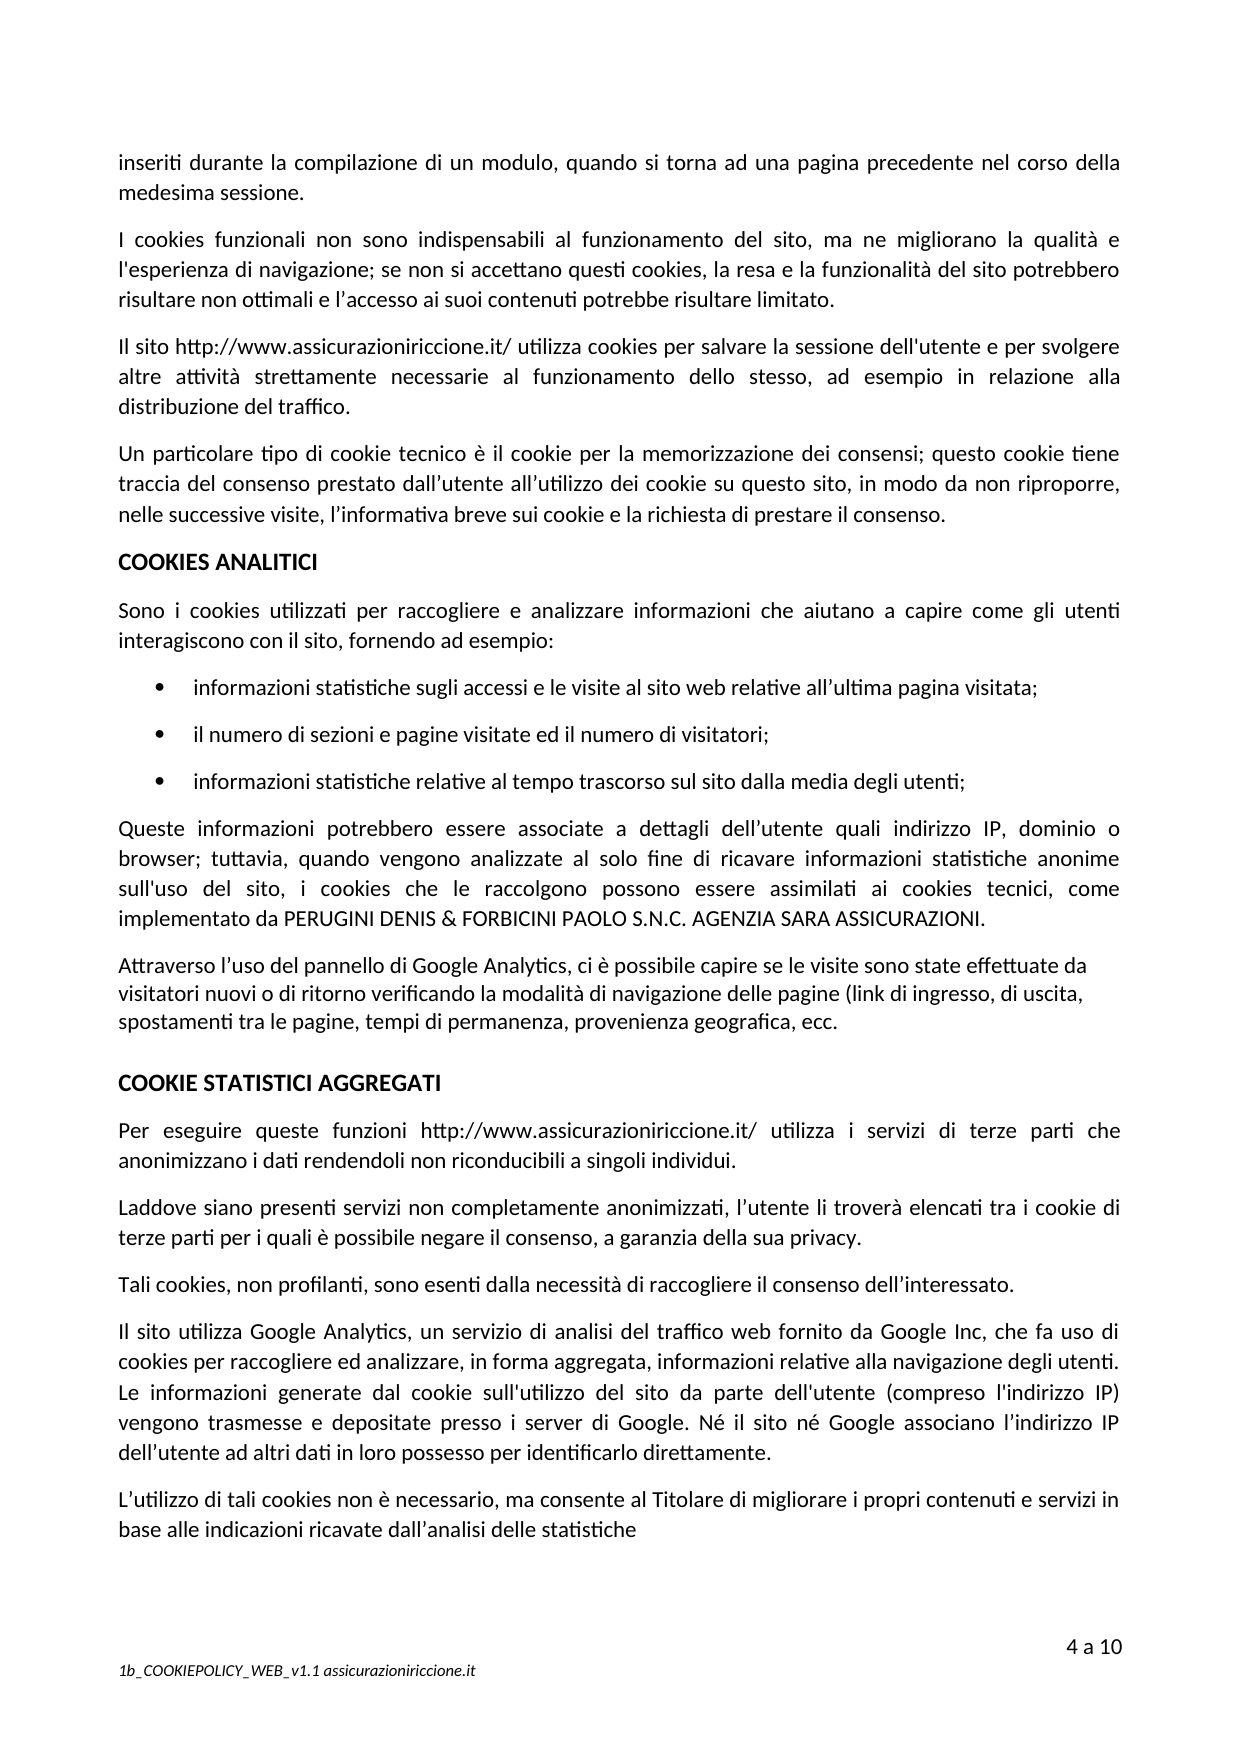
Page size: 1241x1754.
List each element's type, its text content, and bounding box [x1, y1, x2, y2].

text Un particolare tipo di cookie tecnico è il cookie per la memorizzazione dei consensi; questo cookie tiene traccia del consenso prestato dall’utente all’utilizzo dei cookie su questo sito, in modo da non riproporre, nelle successive visite, l’informativa breve sui cookie e la richiesta di prestare il consenso. [118, 439, 1122, 528]
text Attraverso l’uso del pannello di Google Analytics, ci è possibile capire se le visite sono state effettuate da visitatori nuovi o di ritorno verificando la modalità di navigazione delle pagine (link di ingresso, di uscita, spostamenti tra le pagine, tempi di permanenza, provenienza geografica, ecc. [118, 951, 1122, 1035]
text Il sito utilizza Google Analytics, un servizio di analisi del traffico web fornito da Google Inc, che fa uso di cookies per raccogliere ed analizzare, in forma aggregata, informazioni relative alla navigazione degli utenti. Le informazioni generate dal cookie sull'utilizzo del sito da parte dell'utente (compreso l'indirizzo IP) vengono trasmesse e depositate presso i server di Google. Né il sito né Google associano l’indirizzo IP dell’utente ad altri dati in loro possesso per identificarlo direttamente. [118, 1317, 1122, 1466]
text Sono i cookies utilizzati per raccogliere e analizzare informazioni che aiutano a capire come gli utenti interagiscono con il sito, fornendo ad esempio: [118, 596, 1122, 654]
text I cookies funzionali non sono indispensabili al funzionamento del sito, ma ne migliorano la qualità e l'esperienza di navigazione; se non si accettano questi cookies, la resa e la funzionalità del sito potrebbero risultare non ottimali e l’accesso ai suoi contenuti potrebbe risultare limitato. [118, 225, 1122, 313]
text Per eseguire queste funzioni http://www.assicurazioniriccione.it/ utilizza i servizi di terze parti che anonimizzano i dati rendendoli non riconducibili a singoli individui. [118, 1116, 1122, 1174]
text Il sito http://www.assicurazioniriccione.it/ utilizza cookies per salvare la sessione dell'utente e per svolgere altre attività strettamente necessarie al funzionamento dello stesso, ad esempio in relazione alla distribuzione del traffico. [118, 332, 1122, 420]
text Tali cookies, non profilanti, sono esenti dalla necessità di raccogliere il consenso dell’interessato. [118, 1270, 1122, 1298]
text Laddove siano presenti servizi non completamente anonimizzati, l’utente li troverà elencati tra i cookie di terze parti per i quali è possibile negare il consenso, a garanzia della sua privacy. [118, 1193, 1122, 1252]
list informazioni statistiche sugli accessi e le visite al sito web relative all’ultima pagina visitata; [156, 673, 1122, 701]
text COOKIE STATISTICI AGGREGATI [118, 1067, 1122, 1097]
text L’utilizzo di tali cookies non è necessario, ma consente al Titolare di migliorare i propri contenuti e servizi in base alle indicazioni ricavate dall’analisi delle statistiche [118, 1485, 1122, 1543]
text inseriti durante la compilazione di un modulo, quando si torna ad una pagina precedente nel corso della medesima sessione. [118, 148, 1122, 206]
text COOKIES ANALITICI [118, 547, 1122, 577]
list il numero di sezioni e pagine visitate ed il numero di visitatori; [156, 720, 1122, 748]
text Queste informazioni potrebbero essere associate a dettagli dell’utente quali indirizzo IP, dominio o browser; tuttavia, quando vengono analizzate al solo fine di ricavare informazioni statistiche anonime sull'uso del sito, i cookies che le raccolgono possono essere assimilati ai cookies tecnici, come implementato da PERUGINI DENIS & FORBICINI PAOLO S.N.C. AGENZIA SARA ASSICURAZIONI. [118, 814, 1122, 932]
list informazioni statistiche relative al tempo trascorso sul sito dalla media degli utenti; [156, 767, 1122, 795]
